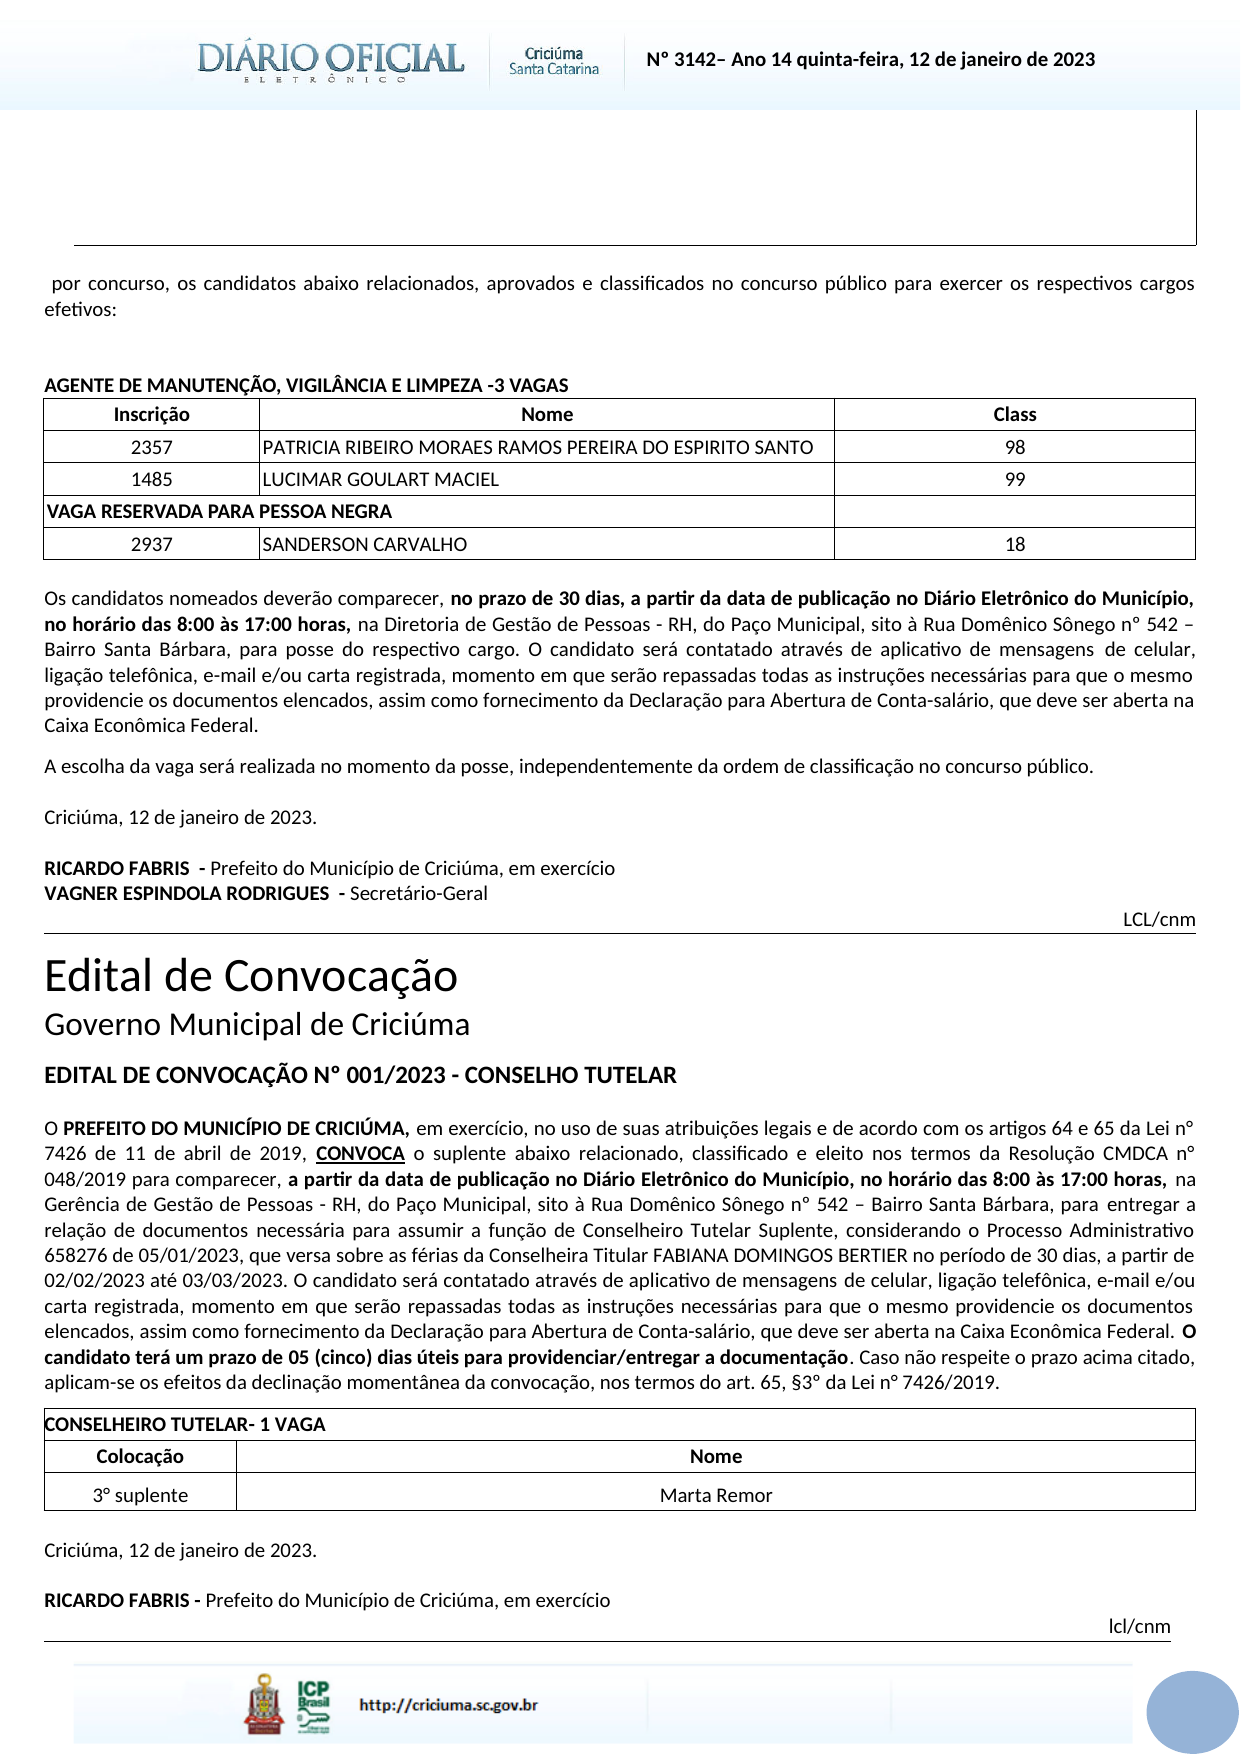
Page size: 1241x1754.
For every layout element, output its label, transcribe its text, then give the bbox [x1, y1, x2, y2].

table_header Class [835, 399, 1195, 430]
table_cell Colocação [45, 1441, 236, 1472]
text por concurso, os candidatos abaixo relacionados, aprovados e classificados no concurso público para exercer os respectivos cargos efetivos: [44, 271, 1196, 321]
table_cell 99 [835, 463, 1195, 494]
text Criciúma, 12 de janeiro de 2023. [44, 804, 1196, 830]
table_cell 2937 [44, 528, 259, 559]
table_cell PATRICIA RIBEIRO MORAES RAMOS PEREIRA DO ESPIRITO SANTO [260, 431, 834, 462]
text RICARDO FABRIS - Prefeito do Município de Criciúma, em exercício [44, 1588, 1240, 1613]
table_header CONSELHEIRO TUTELAR- 1 VAGA [45, 1409, 1195, 1440]
table_cell SANDERSON CARVALHO [260, 528, 834, 559]
text AGENTE DE MANUTENÇÃO, VIGILÂNCIA E LIMPEZA -3 VAGAS [44, 372, 1196, 398]
text Edital de Convocação [44, 945, 1196, 1003]
table_cell 3° suplente [45, 1473, 236, 1510]
text Criciúma, 12 de janeiro de 2023. [44, 1537, 1196, 1562]
text EDITAL DE CONVOCAÇÃO Nº 001/2023 - CONSELHO TUTELAR [44, 1059, 1196, 1090]
table_cell VAGA RESERVADA PARA PESSOA NEGRA [44, 496, 834, 527]
table_header Nome [260, 399, 834, 430]
table_cell Nome [237, 1441, 1195, 1472]
table_cell LUCIMAR GOULART MACIEL [260, 463, 834, 494]
table_cell 1485 [44, 463, 259, 494]
table_cell 98 [835, 431, 1195, 462]
table_cell Marta Remor [237, 1473, 1195, 1510]
text Os candidatos nomeados deverão comparecer, no prazo de 30 dias, a partir da data de publicação no Diário Eletrônico do Município, no horário das 8:00 às 17:00 horas, na Diretoria de Gestão de Pessoas - RH, do Paço Municipal, sito à Rua Domênico Sônego nº 542 – Bairro Santa Bárbara, para posse do respectivo cargo. O candidato será contatado através de aplicativo de mensagens de celular, ligação telefônica, e-mail e/ou carta registrada, momento em que serão repassadas todas as instruções necessárias para que o mesmo providencie os documentos elencados, assim como fornecimento da Declaração para Abertura de Conta-salário, que deve ser aberta na Caixa Econômica Federal. [44, 586, 1196, 738]
table_cell 18 [835, 528, 1195, 559]
text A escolha da vaga será realizada no momento da posse, independentemente da ordem de classificação no concurso público. [44, 753, 1196, 779]
table_cell 2357 [44, 431, 259, 462]
text O PREFEITO DO MUNICÍPIO DE CRICIÚMA, em exercício, no uso de suas atribuições legais e de acordo com os artigos 64 e 65 da Lei n° 7426 de 11 de abril de 2019, CONVOCA o suplente abaixo relacionado, classificado e eleito nos termos da Resolução CMDCA n° 048/2019 para comparecer, a partir da data de publicação no Diário Eletrônico do Município, no horário das 8:00 às 17:00 horas, na Gerência de Gestão de Pessoas - RH, do Paço Municipal, sito à Rua Domênico Sônego nº 542 – Bairro Santa Bárbara, para entregar a relação de documentos necessária para assumir a função de Conselheiro Tutelar Suplente, considerando o Processo Administrativo 658276 de 05/01/2023, que versa sobre as férias da Conselheira Titular FABIANA DOMINGOS BERTIER no período de 30 dias, a partir de 02/02/2023 até 03/03/2023. O candidato será contatado através de aplicativo de mensagens de celular, ligação telefônica, e-mail e/ou carta registrada, momento em que serão repassadas todas as instruções necessárias para que o mesmo providencie os documentos elencados, assim como fornecimento da Declaração para Abertura de Conta-salário, que deve ser aberta na Caixa Econômica Federal. O candidato terá um prazo de 05 (cinco) dias úteis para providenciar/entregar a documentação. Caso não respeite o prazo acima citado, aplicam-se os efeitos da declinação momentânea da convocação, nos termos do art. 65, §3º da Lei n° 7426/2019. [44, 1115, 1196, 1395]
text lcl/cnm [44, 1613, 1171, 1641]
text RICARDO FABRIS - Prefeito do Município de Criciúma, em exercício [44, 855, 1240, 881]
text VAGNER ESPINDOLA RODRIGUES - Secretário-Geral [44, 881, 1240, 906]
text Governo Municipal de Criciúma [44, 1003, 1196, 1044]
table_cell [835, 496, 1195, 527]
table_header Inscrição [44, 399, 259, 430]
text LCL/cnm [44, 906, 1196, 933]
